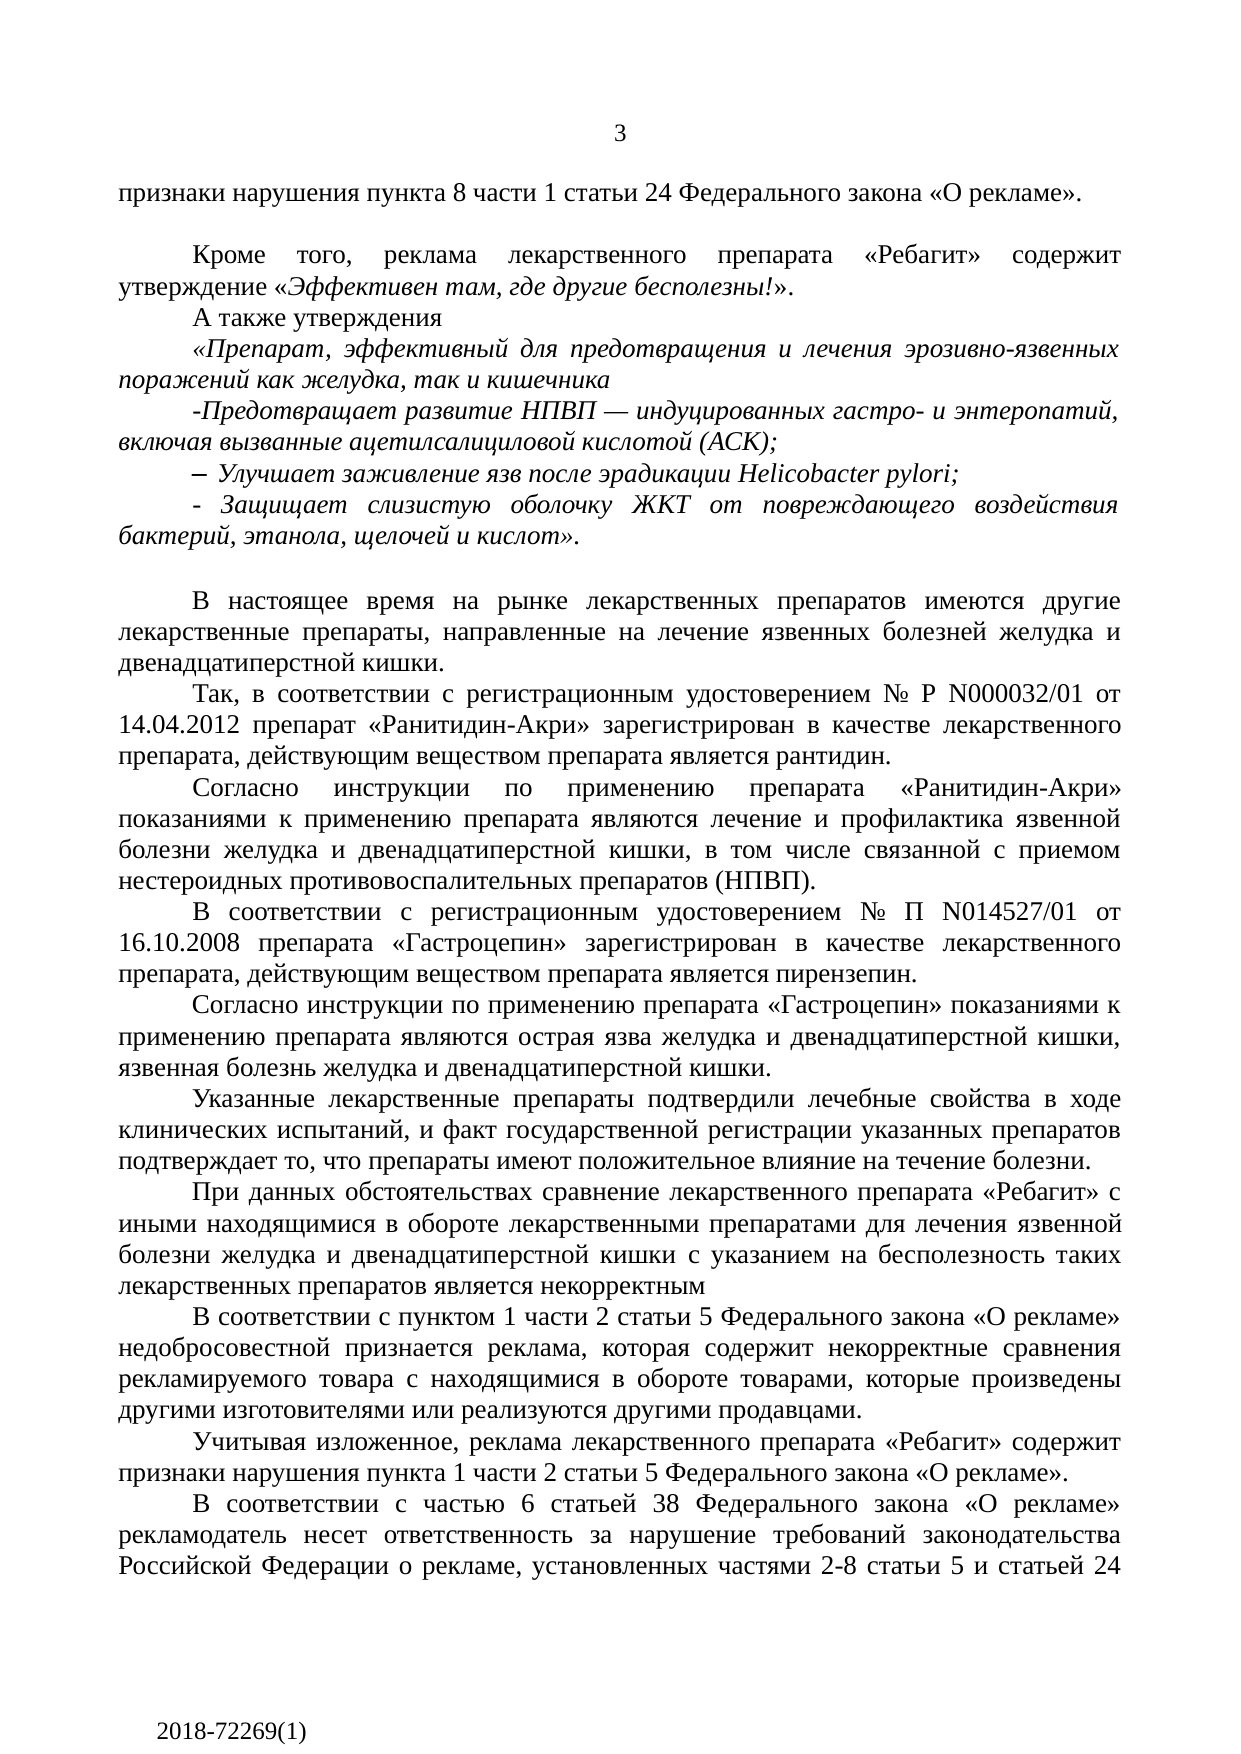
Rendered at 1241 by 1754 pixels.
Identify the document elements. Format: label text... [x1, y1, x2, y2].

text Кроме того, реклама лекарственного препарата «Ребагит» содержит утверждение «Эффективен там, где другие бесполезны!». [118, 239, 1122, 301]
text В соответствии с пунктом 1 части 2 статьи 5 Федерального закона «О рекламе» недобросовестной признается реклама, которая содержит некорректные сравнения рекламируемого товара с находящимися в обороте товарами, которые произведены другими изготовителями или реализуются другими продавцами. [118, 1300, 1122, 1425]
text «Препарат, эффективный для предотвращения и лечения эрозивно-язвенных поражений как желудка, так и кишечника [118, 332, 1122, 394]
text Согласно инструкции по применению препарата «Гастроцепин» показаниями к применению препарата являются острая язва желудка и двенадцатиперстной кишки, язвенная болезнь желудка и двенадцатиперстной кишки. [118, 989, 1122, 1082]
text Учитывая изложенное, реклама лекарственного препарата «Ребагит» содержит признаки нарушения пункта 1 части 2 статьи 5 Федерального закона «О рекламе». [118, 1425, 1122, 1487]
text Указанные лекарственные препараты подтвердили лечебные свойства в ходе клинических испытаний, и факт государственной регистрации указанных препаратов подтверждает то, что препараты имеют положительное влияние на течение болезни. [118, 1082, 1122, 1176]
text В настоящее время на рынке лекарственных препаратов имеются другие лекарственные препараты, направленные на лечение язвенных болезней желудка и двенадцатиперстной кишки. [118, 584, 1122, 677]
text Согласно инструкции по применению препарата «Ранитидин-Акри» показаниями к применению препарата являются лечение и профилактика язвенной болезни желудка и двенадцатиперстной кишки, в том числе связанной с приемом нестероидных противовоспалительных препаратов (НПВП). [118, 771, 1122, 895]
text При данных обстоятельствах сравнение лекарственного препарата «Ребагит» с иными находящимися в обороте лекарственными препаратами для лечения язвенной болезни желудка и двенадцатиперстной кишки с указанием на бесполезность таких лекарственных препаратов является некорректным [118, 1176, 1122, 1300]
text В соответствии с частью 6 статьей 38 Федерального закона «О рекламе» рекламодатель несет ответственность за нарушение требований законодательства Российской Федерации о рекламе, установленных частями 2-8 статьи 5 и статьей 24 [118, 1487, 1122, 1580]
list Улучшает заживление язв после эрадикации Helicobacter pylori; [118, 457, 1122, 488]
text -Предотвращает развитие НПВП — индуцированных гастро- и энтеропатий, включая вызванные ацетилсалициловой кислотой (АСК); [118, 394, 1122, 457]
text - Защищает слизистую оболочку ЖКТ от повреждающего воздействия бактерий, этанола, щелочей и кислот». [118, 488, 1122, 550]
text В соответствии с регистрационным удостоверением № П N014527/01 от 16.10.2008 препарата «Гастроцепин» зарегистрирован в качестве лекарственного препарата, действующим веществом препарата является пирензепин. [118, 895, 1122, 989]
text признаки нарушения пункта 8 части 1 статьи 24 Федерального закона «О рекламе». [118, 176, 1122, 207]
text А также утверждения [118, 301, 1122, 332]
text Так, в соответствии с регистрационным удостоверением № Р N000032/01 от 14.04.2012 препарат «Ранитидин-Акри» зарегистрирован в качестве лекарственного препарата, действующим веществом препарата является рантидин. [118, 677, 1122, 771]
